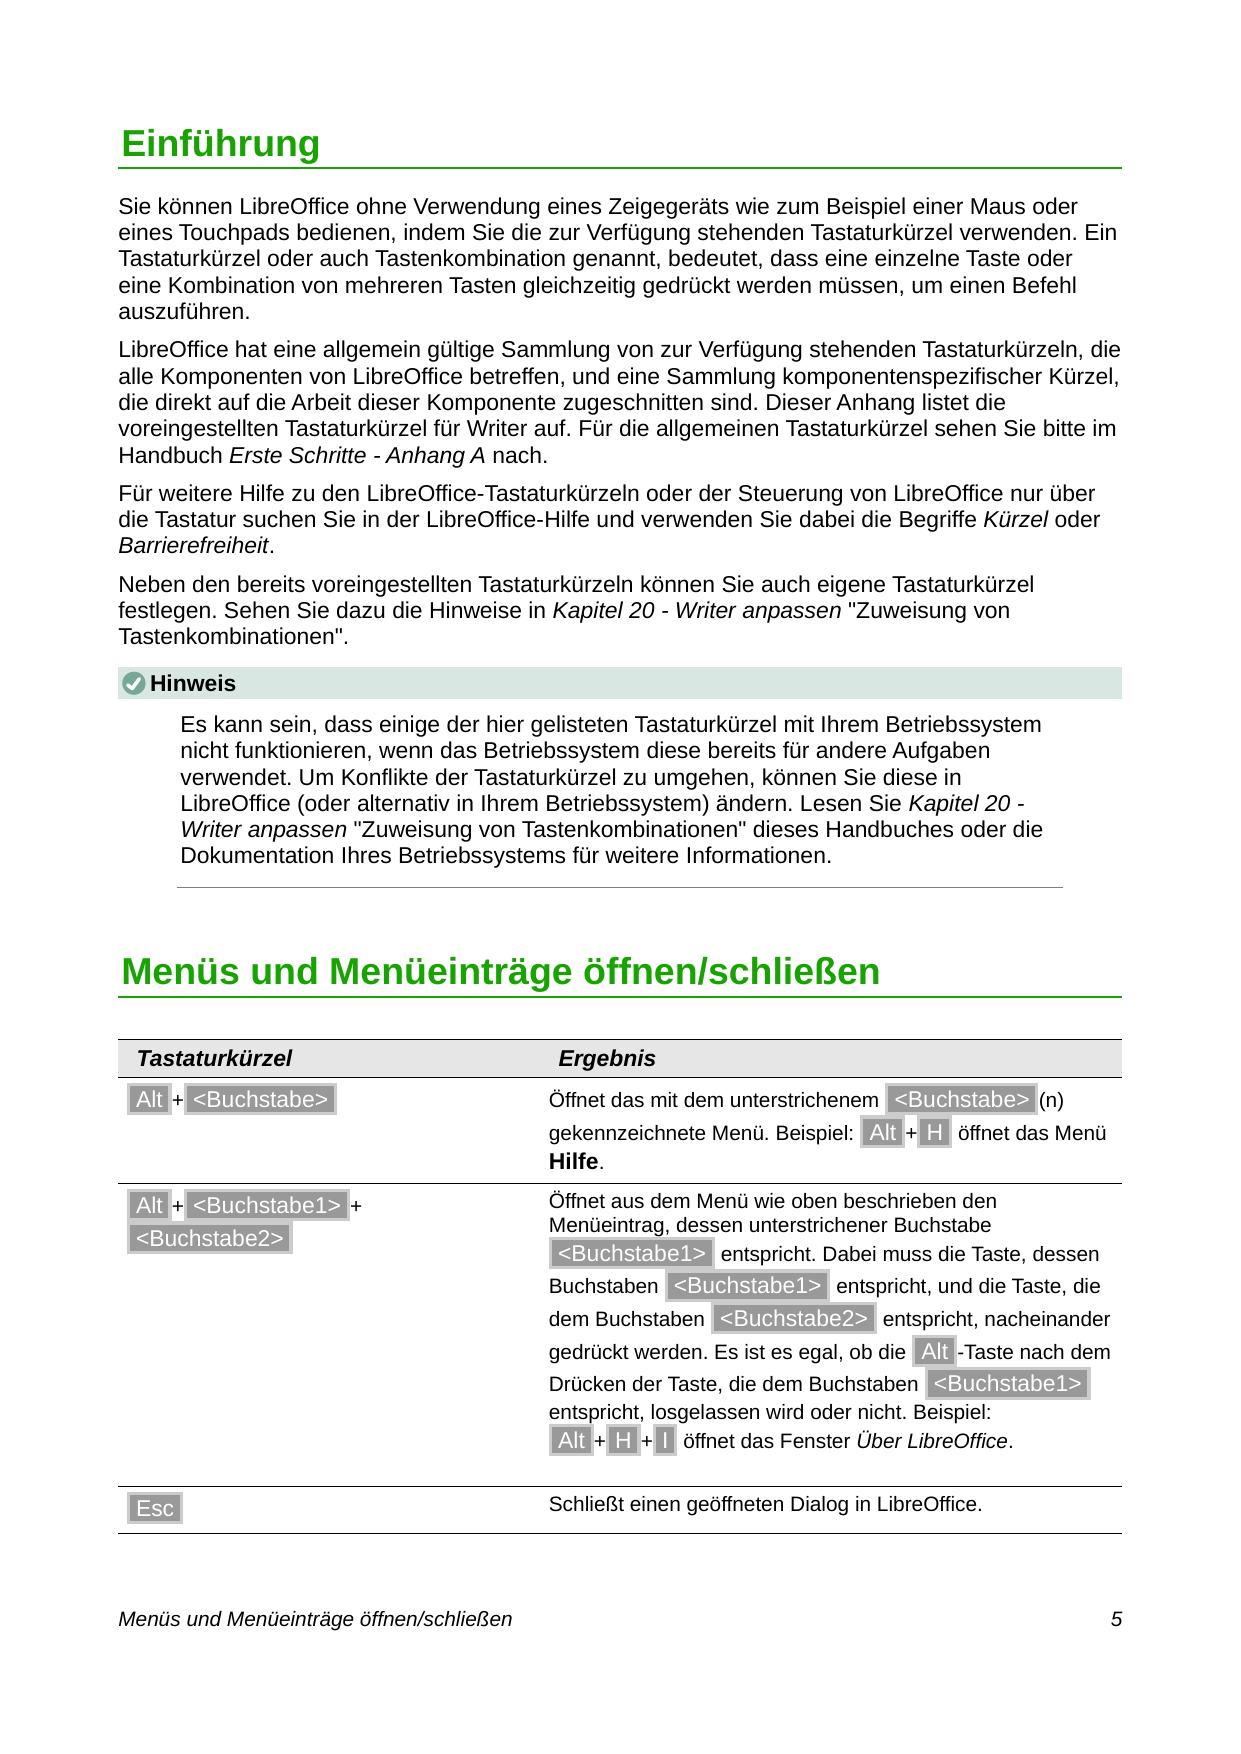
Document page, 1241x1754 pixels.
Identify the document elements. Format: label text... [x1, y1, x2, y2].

subtitle Menüs und Menüeinträge öffnen/schließen [118, 947, 1122, 996]
table_cell Esc; [118, 1487, 540, 1533]
subtitle Hinweis [118, 667, 1122, 699]
table_header Ergebnis [540, 1040, 1122, 1077]
text Sie können LibreOffice ohne Verwendung eines Zeigegeräts wie zum Beispiel einer Maus oder eines Touchpads bedienen, indem Sie die zur Verfügung stehenden Tastaturkürzel verwenden. Ein Tastaturkürzel oder auch Tastenkombination genannt, bedeutet, dass eine einzelne Taste oder eine Kombination von mehreren Tasten gleichzeitig gedrückt werden müssen, um einen Befehl auszuführen. [118, 193, 1122, 324]
text Für weitere Hilfe zu den LibreOffice-Tastaturkürzeln oder der Steuerung von LibreOffice nur über die Tastatur suchen Sie in der LibreOffice-Hilfe und verwenden Sie dabei die Begriffe Kürzel oder Barrierefreiheit. [118, 480, 1122, 559]
table_cell Öffnet aus dem Menü wie oben beschrieben den Menüeintrag, dessen unterstrichener Buchstabe <Buchstabe1> entspricht. Dabei muss die Taste, dessen Buchstaben <Buchstabe1> entspricht, und die Taste, die dem Buchstaben <Buchstabe2> entspricht, nacheinander gedrückt werden. Es ist es egal, ob die Alt-Taste nach dem Drücken der Taste, die dem Buchstaben <Buchstabe1>; entspricht, losgelassen wird oder nicht. Beispiel: Alt+H+I öffnet das Fenster Über LibreOffice. [540, 1184, 1122, 1486]
text Neben den bereits voreingestellten Tastaturkürzeln können Sie auch eigene Tastaturkürzel festlegen. Sehen Sie dazu die Hinweise in Kapitel 20 - Writer anpassen "Zuweisung von Tastenkombinationen". [118, 571, 1122, 650]
subtitle Einführung [118, 118, 1122, 167]
table_header Tastaturkürzel [118, 1040, 540, 1077]
table_cell Öffnet das mit dem unterstrichenem <Buchstabe>(n) gekennzeichnete Menü. Beispiel: Alt+H öffnet das Menü Hilfe. [540, 1078, 1122, 1183]
text Es kann sein, dass einige der hier gelisteten Tastaturkürzel mit Ihrem Betriebssystem nicht funktionieren, wenn das Betriebssystem diese bereits für andere Aufgaben verwendet. Um Konflikte der Tastaturkürzel zu umgehen, können Sie diese in LibreOffice (oder alternativ in Ihrem Betriebssystem) ändern. Lesen Sie Kapitel 20 - Writer anpassen "Zuweisung von Tastenkombinationen" dieses Handbuches oder die Dokumentation Ihres Betriebssystems für weitere Informationen. [177, 711, 1063, 887]
text LibreOffice hat eine allgemein gültige Sammlung von zur Verfügung stehenden Tastaturkürzeln, die alle Komponenten von LibreOffice betreffen, und eine Sammlung komponentenspezifischer Kürzel, die direkt auf die Arbeit dieser Komponente zugeschnitten sind. Dieser Anhang listet die voreingestellten Tastaturkürzel für Writer auf. Für die allgemeinen Tastaturkürzel sehen Sie bitte im Handbuch Erste Schritte - Anhang A nach. [118, 336, 1122, 468]
table_cell Schließt einen geöffneten Dialog in LibreOffice. [540, 1487, 1122, 1533]
table_cell Alt+<Buchstabe1>+ <Buchstabe2>; [118, 1184, 540, 1486]
table_cell Alt+<Buchstabe>; [118, 1078, 540, 1183]
